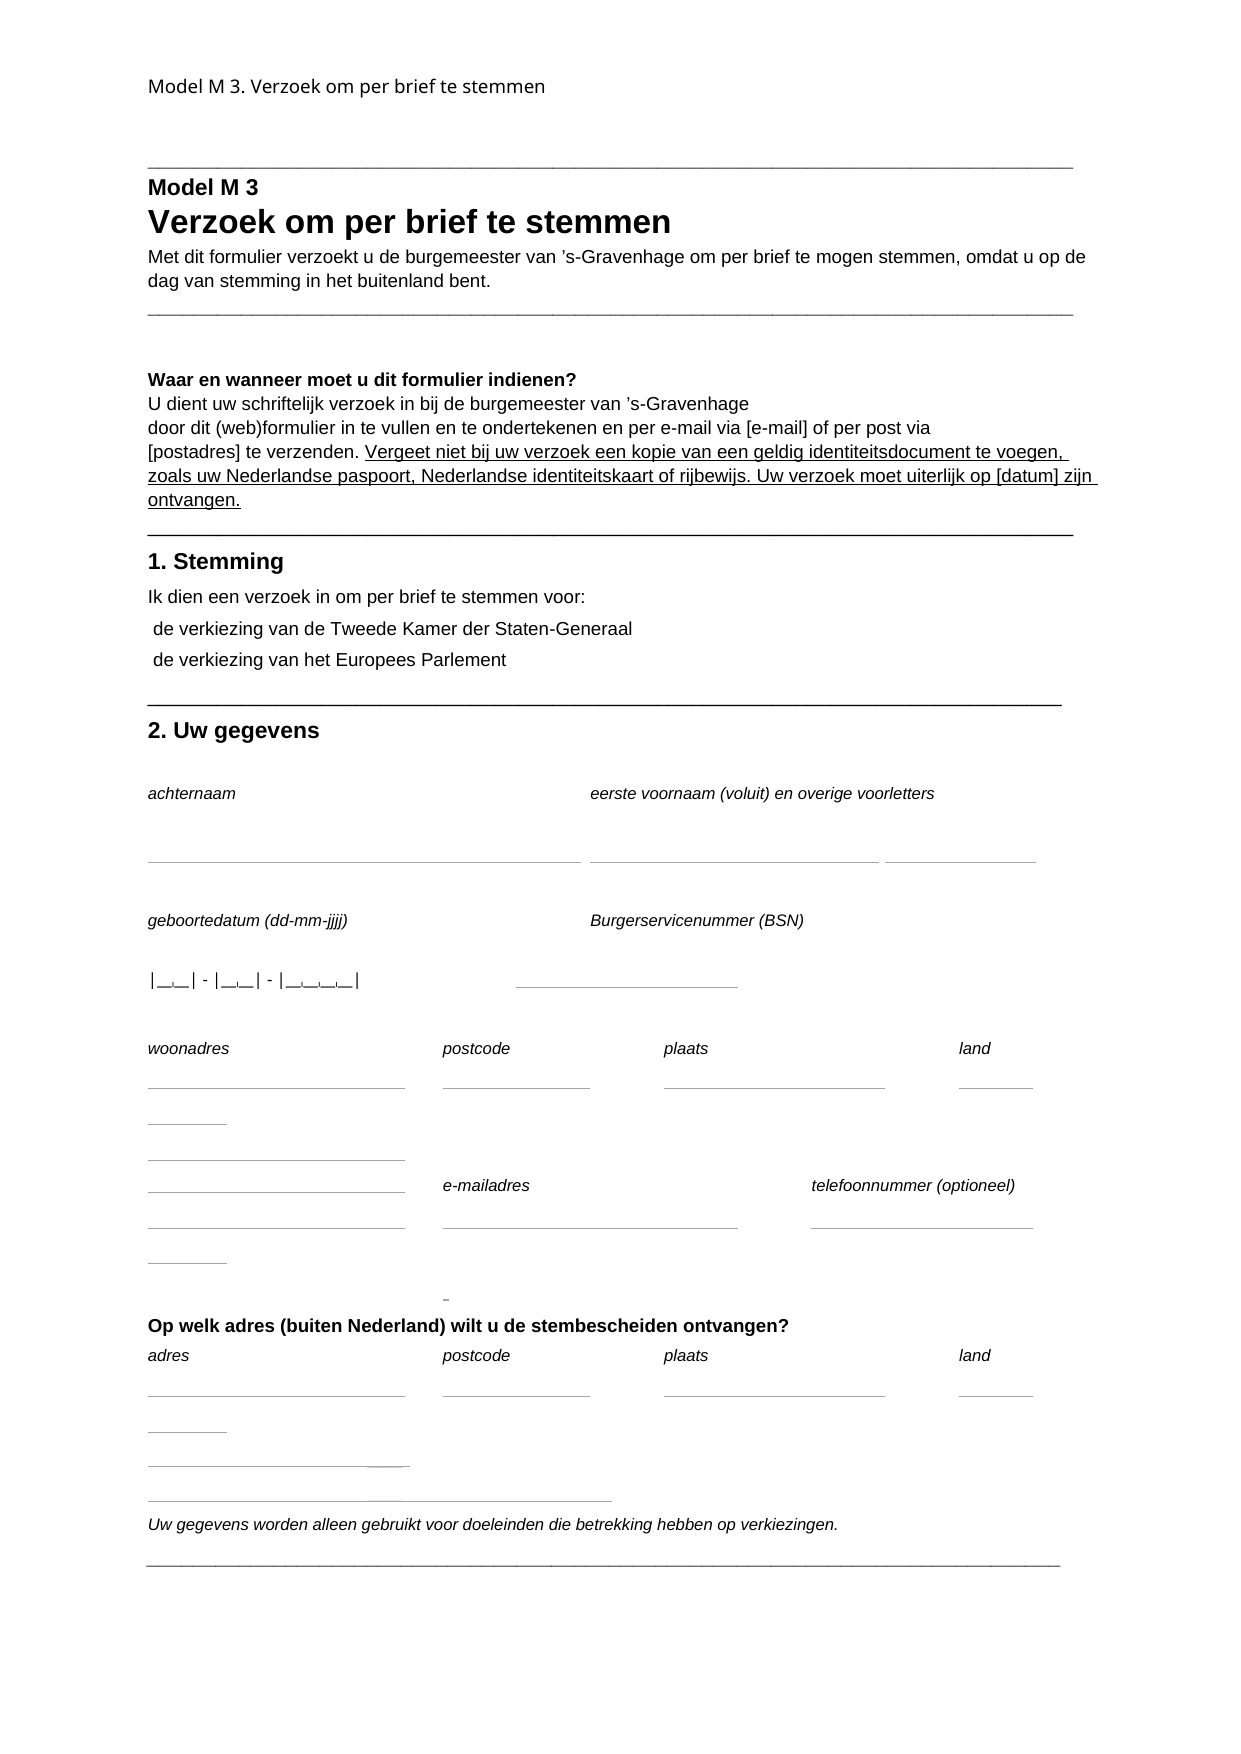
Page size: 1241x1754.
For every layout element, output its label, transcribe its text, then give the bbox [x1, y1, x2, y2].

text [postadres] te verzenden. Vergeet niet bij uw verzoek een kopie van een geldig identiteitsdocument te voegen, zoals uw Nederlandse paspoort, Nederlandse identiteitskaart of rijbewijs. Uw verzoek moet uiterlijk op [datum] zijn ontvangen. [148, 442, 1106, 511]
text _______________________________________________________________________________ [148, 683, 1106, 707]
text de verkiezing van het Europees Parlement [148, 650, 1106, 671]
text achternaam eerste voornaam (voluit) en overige voorletters [148, 784, 1106, 803]
text Model M 3 [148, 174, 1106, 200]
text woonadres postcode plaats land [148, 1039, 1106, 1058]
text ________________________________________________________________________________ [148, 148, 1106, 171]
text 2. Uw gegevens [148, 718, 1106, 744]
text Ik dien een verzoek in om per brief te stemmen voor: [148, 587, 1106, 608]
text ________________________________________________________________________________ [148, 514, 1106, 537]
text ___ [148, 1481, 1106, 1504]
text Uw gegevens worden alleen gebruikt voor doeleinden die betrekking hebben op verkiezingen. _______________________________________________________________________________ [148, 1516, 1106, 1569]
text adres postcode plaats land [148, 1346, 1106, 1365]
text |__ı__| - |__ı__| - |__ı__ı__ı__| [148, 967, 1106, 990]
text Waar en wanneer moet u dit formulier indienen? [148, 369, 1106, 390]
text Met dit formulier verzoekt u de burgemeester van ’s-Gravenhage om per brief te mogen stemmen, omdat u op de dag van stemming in het buitenland bent. [148, 246, 1106, 291]
text U dient uw schriftelijk verzoek in bij de burgemeester van ’s-Gravenhage door dit (web)formulier in te vullen en te ondertekenen en per e-mail via [e-mail] of per post via [148, 393, 1106, 438]
text 1. Stemming [148, 548, 1106, 574]
text geboortedatum (dd-mm-jjjj) Burgerservicenummer (BSN) [148, 911, 1121, 930]
text ___ [148, 1446, 1106, 1469]
text e-mailadres telefoonnummer (optioneel) [148, 1176, 1106, 1194]
text de verkiezing van de Tweede Kamer der Staten-Generaal [148, 618, 1106, 639]
text ________________________________________________________________________________ [148, 294, 1106, 318]
text Op welk adres (buiten Nederland) wilt u de stembescheiden ontvangen? [148, 1315, 1106, 1336]
text Verzoek om per brief te stemmen [148, 204, 1106, 241]
